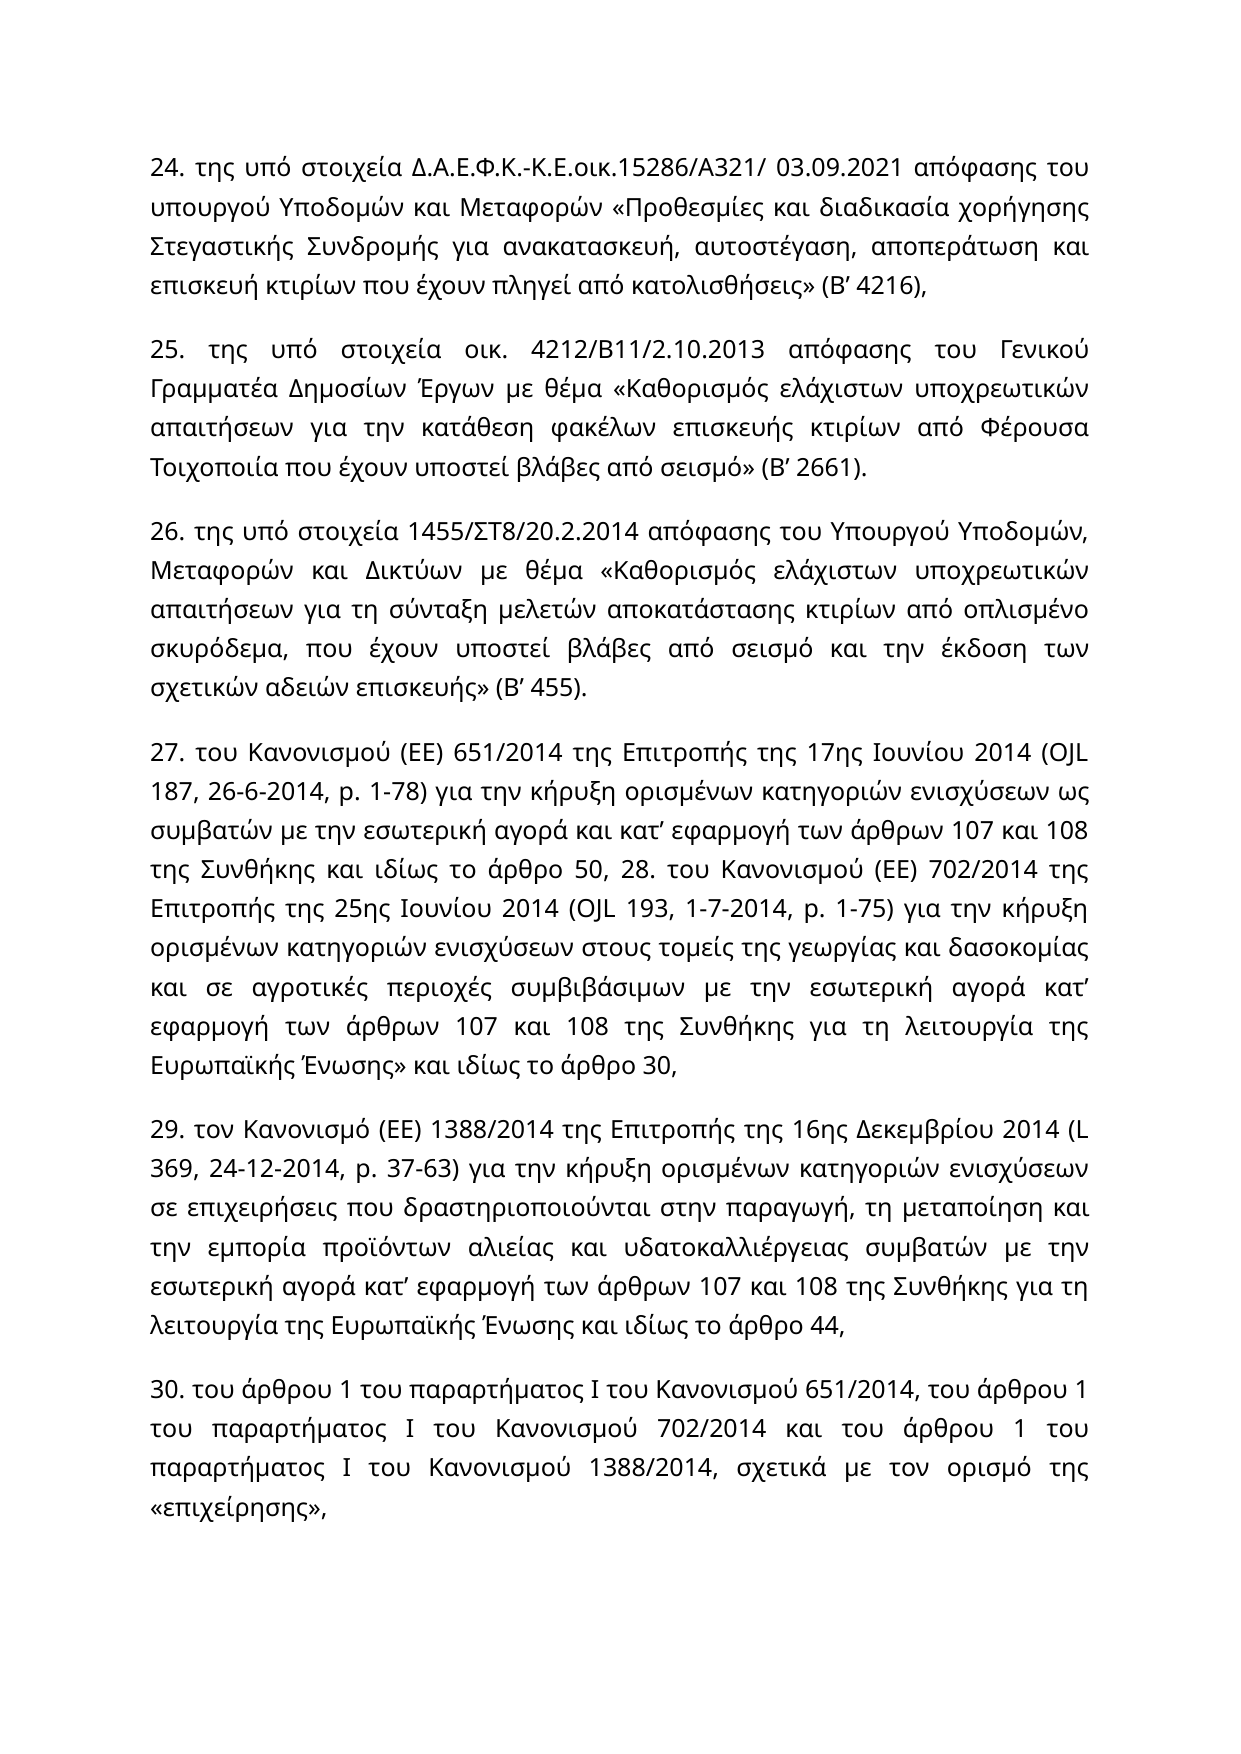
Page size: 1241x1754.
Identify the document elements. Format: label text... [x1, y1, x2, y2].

text 24. της υπό στοιχεία Δ.Α.Ε.Φ.Κ.-Κ.Ε.οικ.15286/Α321/ 03.09.2021 απόφασης του υπουργού Υποδομών και Μεταφορών «Προθεσμίες και διαδικασία χορήγησης Στεγαστικής Συνδρομής για ανακατασκευή, αυτοστέγαση, αποπεράτωση και επισκευή κτιρίων που έχουν πληγεί από κατολισθήσεις» (Β’ 4216), [150, 150, 1090, 302]
text 29. τον Κανονισμό (ΕΕ) 1388/2014 της Επιτροπής της 16ης Δεκεμβρίου 2014 (L 369, 24-12-2014, p. 37-63) για την κήρυξη ορισμένων κατηγοριών ενισχύσεων σε επιχειρήσεις που δραστηριοποιούνται στην παραγωγή, τη μεταποίηση και την εμπορία προϊόντων αλιείας και υδατοκαλλιέργειας συμβατών με την εσωτερική αγορά κατ’ εφαρμογή των άρθρων 107 και 108 της Συνθήκης για τη λειτουργία της Ευρωπαϊκής Ένωσης και ιδίως το άρθρο 44, [150, 1112, 1090, 1342]
text 27. του Κανονισμού (ΕΕ) 651/2014 της Επιτροπής της 17ης Ιουνίου 2014 (OJL 187, 26-6-2014, p. 1-78) για την κήρυξη ορισμένων κατηγοριών ενισχύσεων ως συμβατών με την εσωτερική αγορά και κατ’ εφαρμογή των άρθρων 107 και 108 της Συνθήκης και ιδίως το άρθρο 50, 28. του Κανονισμού (ΕΕ) 702/2014 της Επιτροπής της 25ης Ιουνίου 2014 (OJL 193, 1-7-2014, p. 1-75) για την κήρυξη ορισμένων κατηγοριών ενισχύσεων στους τομείς της γεωργίας και δασοκομίας και σε αγροτικές περιοχές συμβιβάσιμων με την εσωτερική αγορά κατ’ εφαρμογή των άρθρων 107 και 108 της Συνθήκης για τη λειτουργία της Ευρωπαϊκής Ένωσης» και ιδίως το άρθρο 30, [150, 734, 1090, 1082]
text 26. της υπό στοιχεία 1455/ΣΤ8/20.2.2014 απόφασης του Υπουργού Υποδομών, Μεταφορών και Δικτύων με θέμα «Καθορισμός ελάχιστων υποχρεωτικών απαιτήσεων για τη σύνταξη μελετών αποκατάστασης κτιρίων από οπλισμένο σκυρόδεμα, που έχουν υποστεί βλάβες από σεισμό και την έκδοση των σχετικών αδειών επισκευής» (Β’ 455). [150, 513, 1090, 704]
text 30. του άρθρου 1 του παραρτήματος Ι του Κανονισμού 651/2014, του άρθρου 1 του παραρτήματος Ι του Κανονισμού 702/2014 και του άρθρου 1 του παραρτήματος Ι του Κανονισμού 1388/2014, σχετικά με τον ορισμό της «επιχείρησης», [150, 1372, 1090, 1523]
text 25. της υπό στοιχεία οικ. 4212/Β11/2.10.2013 απόφασης του Γενικού Γραμματέα Δημοσίων Έργων με θέμα «Καθορισμός ελάχιστων υποχρεωτικών απαιτήσεων για την κατάθεση φακέλων επισκευής κτιρίων από Φέρουσα Τοιχοποιία που έχουν υποστεί βλάβες από σεισμό» (Β’ 2661). [150, 332, 1090, 483]
